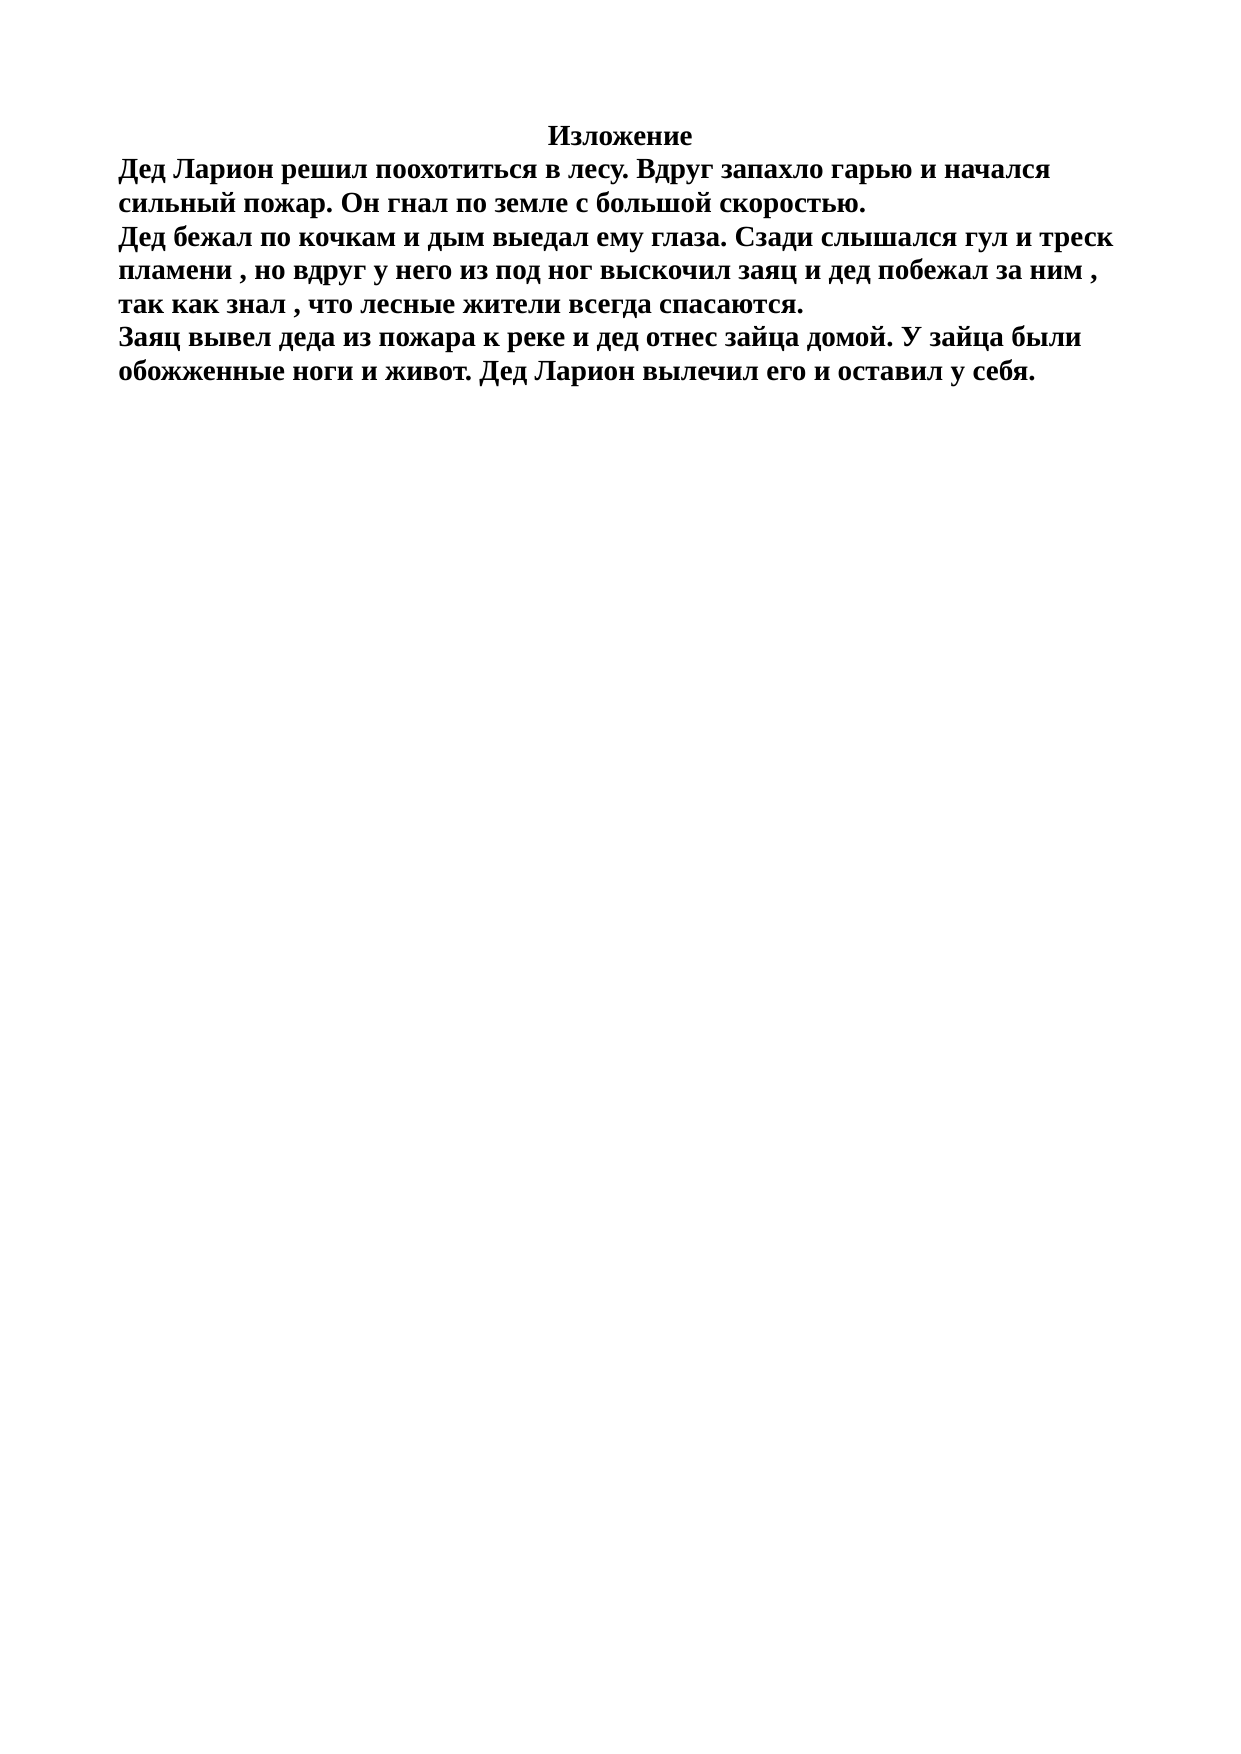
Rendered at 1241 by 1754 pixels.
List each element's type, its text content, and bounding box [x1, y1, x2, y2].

text Изложение [118, 118, 1122, 152]
text Заяц вывел деда из пожара к реке и дед отнес зайца домой. У зайца были обожженные ноги и живот. Дед Ларион вылечил его и оставил у себя. [118, 319, 1122, 386]
text Дед бежал по кочкам и дым выедал ему глаза. Сзади слышался гул и треск пламени , но вдруг у него из под ног выскочил заяц и дед побежал за ним , так как знал , что лесные жители всегда спасаются. [118, 219, 1122, 319]
text Дед Ларион решил поохотиться в лесу. Вдруг запахло гарью и начался сильный пожар. Он гнал по земле с большой скоростью. [118, 152, 1122, 219]
